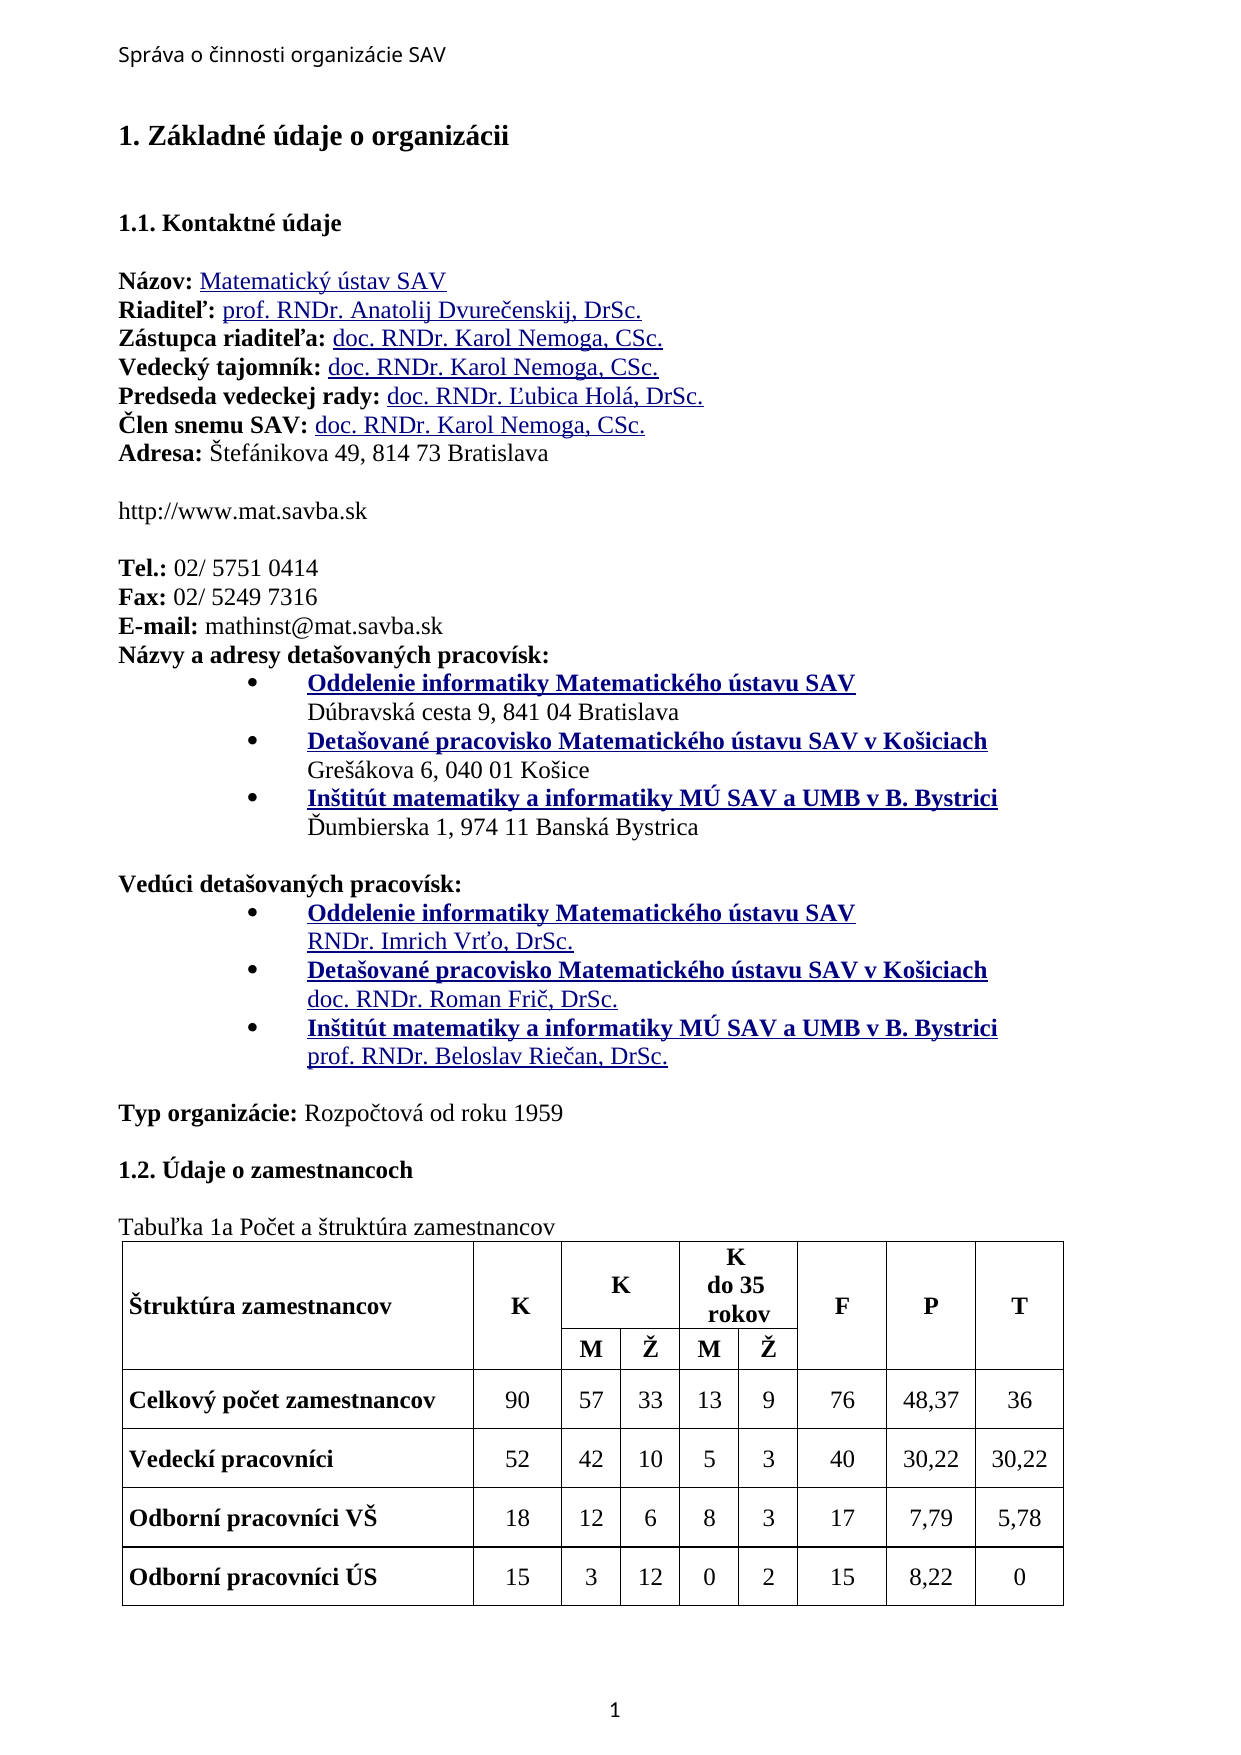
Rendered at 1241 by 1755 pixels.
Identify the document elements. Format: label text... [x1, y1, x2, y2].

text  Inštitút matematiky a informatiky MÚ SAV a UMB v B. Bystrici prof. RNDr. Beloslav Riečan, DrSc. [248, 1013, 1122, 1098]
table_cell 9 [739, 1370, 797, 1428]
text 1.2. Údaje o zamestnancoch [118, 1155, 1122, 1212]
table_cell Vedeckí pracovníci [123, 1429, 473, 1487]
table_cell Ž [621, 1329, 679, 1369]
table_cell 18 [474, 1488, 561, 1546]
table_cell 2 [739, 1548, 797, 1605]
table_cell 10 [621, 1429, 679, 1487]
table_cell Odborní pracovníci ÚS [123, 1548, 473, 1605]
table_cell 42 [562, 1429, 620, 1487]
table_cell 8 [680, 1488, 738, 1546]
table_cell 15 [474, 1548, 561, 1605]
table_header K [562, 1242, 679, 1328]
text  Oddelenie informatiky Matematického ústavu SAV Dúbravská cesta 9, 841 04 Bratislava [248, 668, 1122, 726]
text Tabuľka 1a Počet a štruktúra zamestnancov [118, 1212, 1122, 1241]
table_cell 7,79 [887, 1488, 975, 1546]
text 1.1. Kontaktné údaje Názov: Matematický ústav SAV Riaditeľ: prof. RNDr. Anatolij Dvurečenskij, DrSc. Zástupca riaditeľa: doc. RNDr. Karol Nemoga, CSc. Vedecký tajomník: doc. RNDr. Karol Nemoga, CSc. Predseda vedeckej rady: doc. RNDr. Ľubica Holá, DrSc. Člen snemu SAV: doc. RNDr. Karol Nemoga, CSc. Adresa: Štefánikova 49, 814 73 Bratislava http://www.mat.savba.sk Tel.: 02/ 5751 0414 Fax: 02/ 5249 7316 E-mail: mathinst@mat.savba.sk Názvy a adresy detašovaných pracovísk: [118, 208, 1122, 668]
table_cell 0 [976, 1548, 1063, 1605]
table_cell Ž [739, 1329, 797, 1369]
table_header T [976, 1242, 1063, 1369]
table_cell Odborní pracovníci VŠ [123, 1488, 473, 1546]
table_cell 3 [739, 1429, 797, 1487]
text 1. Základné údaje o organizácii [118, 118, 1122, 208]
table_cell 17 [798, 1488, 886, 1546]
text Vedúci detašovaných pracovísk: [118, 869, 1122, 898]
table_cell 5 [680, 1429, 738, 1487]
table_cell Celkový počet zamestnancov [123, 1370, 473, 1428]
table_cell 15 [798, 1548, 886, 1605]
table_cell M [562, 1329, 620, 1369]
table_cell 57 [562, 1370, 620, 1428]
table_cell 48,37 [887, 1370, 975, 1428]
table_cell 76 [798, 1370, 886, 1428]
table_cell 33 [621, 1370, 679, 1428]
table_cell 30,22 [887, 1429, 975, 1487]
text  Detašované pracovisko Matematického ústavu SAV v Košiciach doc. RNDr. Roman Frič, DrSc. [248, 955, 1122, 1013]
table_cell 3 [739, 1488, 797, 1546]
table_header P [887, 1242, 975, 1369]
table_header K do 35 rokov [680, 1242, 797, 1328]
table_cell 52 [474, 1429, 561, 1487]
text Typ organizácie: Rozpočtová od roku 1959 [118, 1098, 1122, 1155]
table_cell 3 [562, 1548, 620, 1605]
table_header Štruktúra zamestnancov [123, 1242, 473, 1369]
text  Oddelenie informatiky Matematického ústavu SAV RNDr. Imrich Vrťo, DrSc. [248, 898, 1122, 955]
table_cell M [680, 1329, 738, 1369]
table_cell 36 [976, 1370, 1063, 1428]
table_cell 13 [680, 1370, 738, 1428]
table_header F [798, 1242, 886, 1369]
table_cell 8,22 [887, 1548, 975, 1605]
table_cell 0 [680, 1548, 738, 1605]
table_header K [474, 1242, 561, 1369]
table_cell 6 [621, 1488, 679, 1546]
table_cell 12 [562, 1488, 620, 1546]
text  Inštitút matematiky a informatiky MÚ SAV a UMB v B. Bystrici Ďumbierska 1, 974 11 Banská Bystrica [248, 783, 1122, 869]
text  Detašované pracovisko Matematického ústavu SAV v Košiciach Grešákova 6, 040 01 Košice [248, 726, 1122, 783]
table_cell 5,78 [976, 1488, 1063, 1546]
table_cell 30,22 [976, 1429, 1063, 1487]
table_cell 40 [798, 1429, 886, 1487]
table_cell 90 [474, 1370, 561, 1428]
table_cell 12 [621, 1548, 679, 1605]
